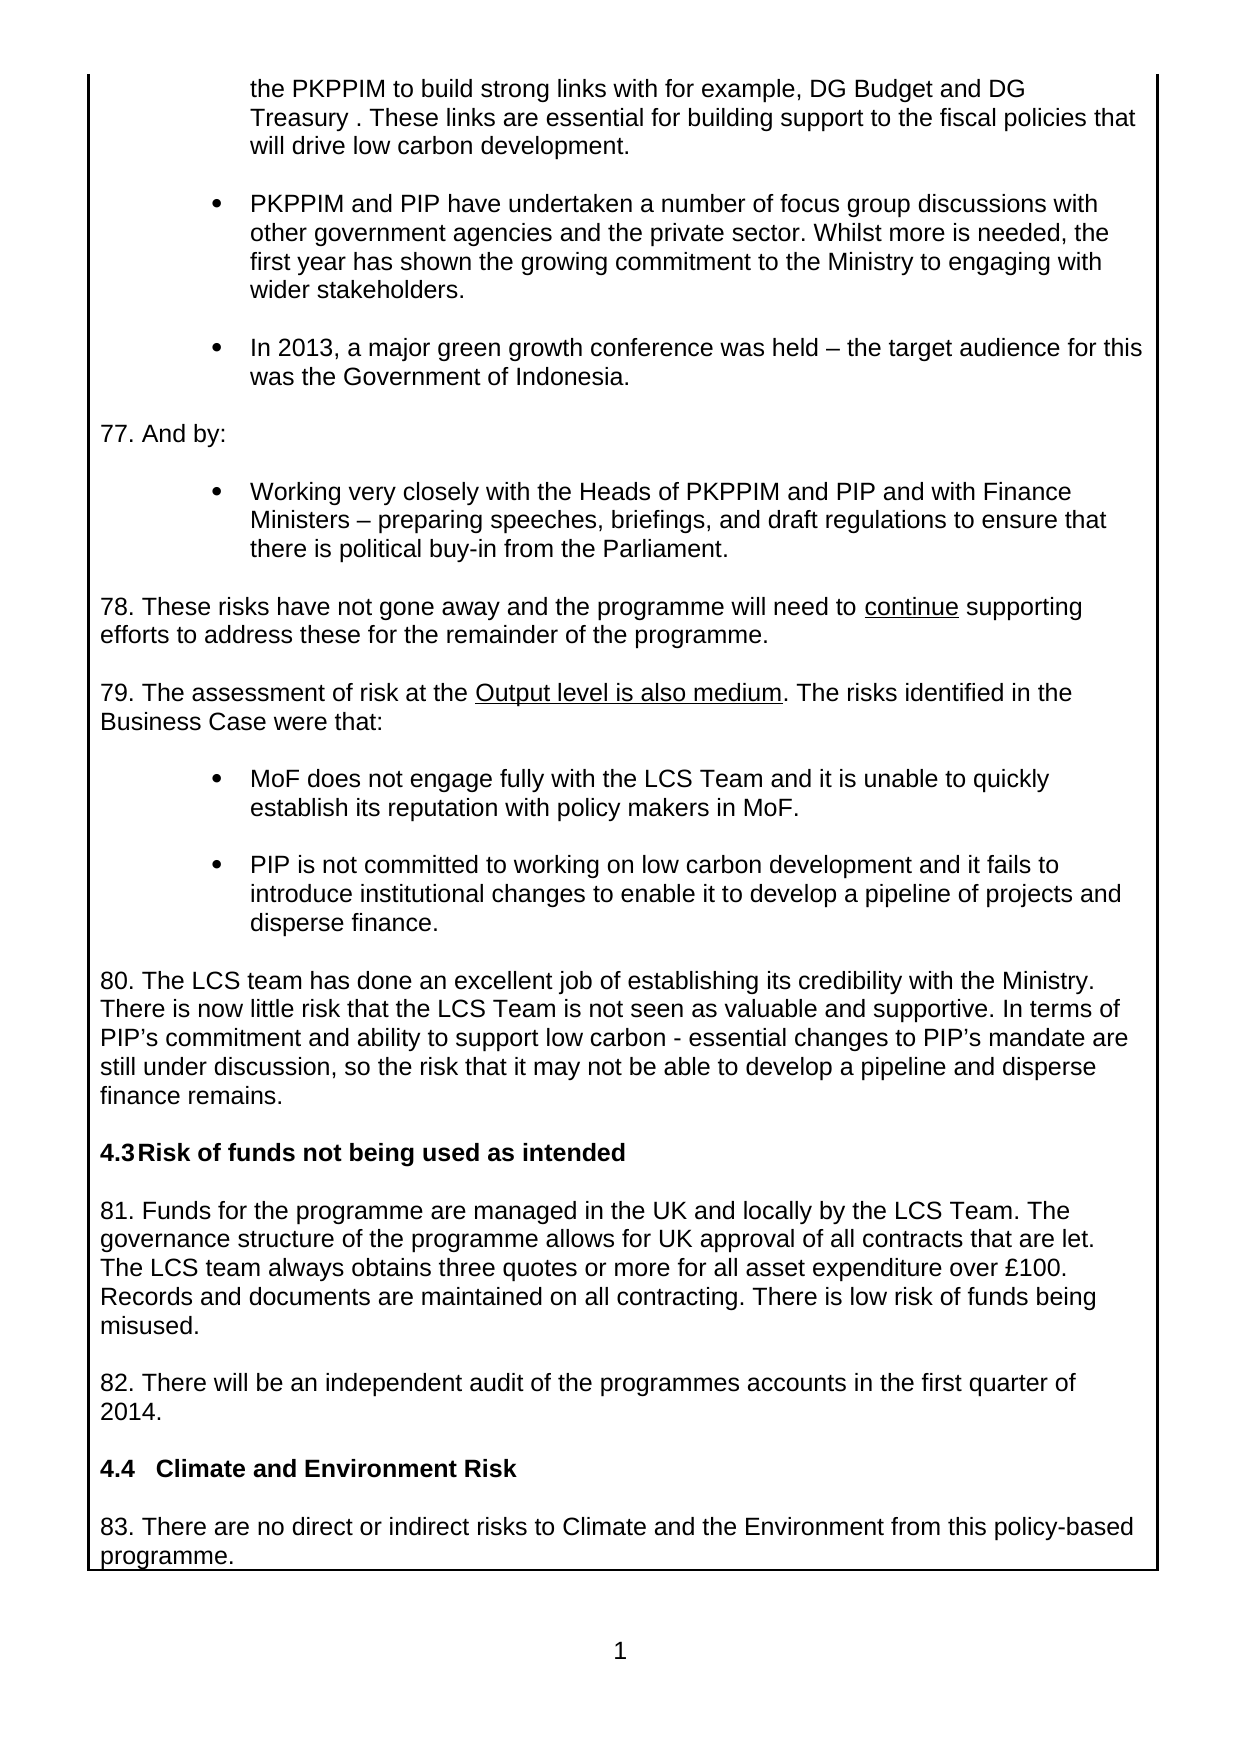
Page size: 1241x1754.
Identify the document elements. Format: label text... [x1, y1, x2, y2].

table_cell the PKPPIM to build strong links with for example, DG Budget and DG Treasury . These links are essential for building support to the fiscal policies that will drive low carbon development. PKPPIM and PIP have undertaken a number of focus group discussions with other government agencies and the private sector. Whilst more is needed, the first year has shown the growing commitment to the Ministry to engaging with wider stakeholders. In 2013, a major green growth conference was held – the target audience for this was the Government of Indonesia. 77. And by: Working very closely with the Heads of PKPPIM and PIP and with Finance Ministers – preparing speeches, briefings, and draft regulations to ensure that there is political buy-in from the Parliament. 78. These risks have not gone away and the programme will need to continue supporting efforts to address these for the remainder of the programme. 79. The assessment of risk at the Output level is also medium. The risks identified in the Business Case were that: MoF does not engage fully with the LCS Team and it is unable to quickly establish its reputation with policy makers in MoF. PIP is not committed to working on low carbon development and it fails to introduce institutional changes to enable it to develop a pipeline of projects and disperse finance. 80. The LCS team has done an excellent job of establishing its credibility with the Ministry. There is now little risk that the LCS Team is not seen as valuable and supportive. In terms of PIP’s commitment and ability to support low carbon - essential changes to PIP’s mandate are still under discussion, so the risk that it may not be able to develop a pipeline and disperse finance remains. Risk of funds not being used as intended 81. Funds for the programme are managed in the UK and locally by the LCS Team. The governance structure of the programme allows for UK approval of all contracts that are let. The LCS team always obtains three quotes or more for all asset expenditure over £100. Records and documents are maintained on all contracting. There is low risk of funds being misused. 82. There will be an independent audit of the programmes accounts in the first quarter of 2014. [90, 74, 1156, 1454]
table_cell 4.4 Climate and Environment Risk 83. There are no direct or indirect risks to Climate and the Environment from this policy-based programme. [90, 1454, 1156, 1569]
